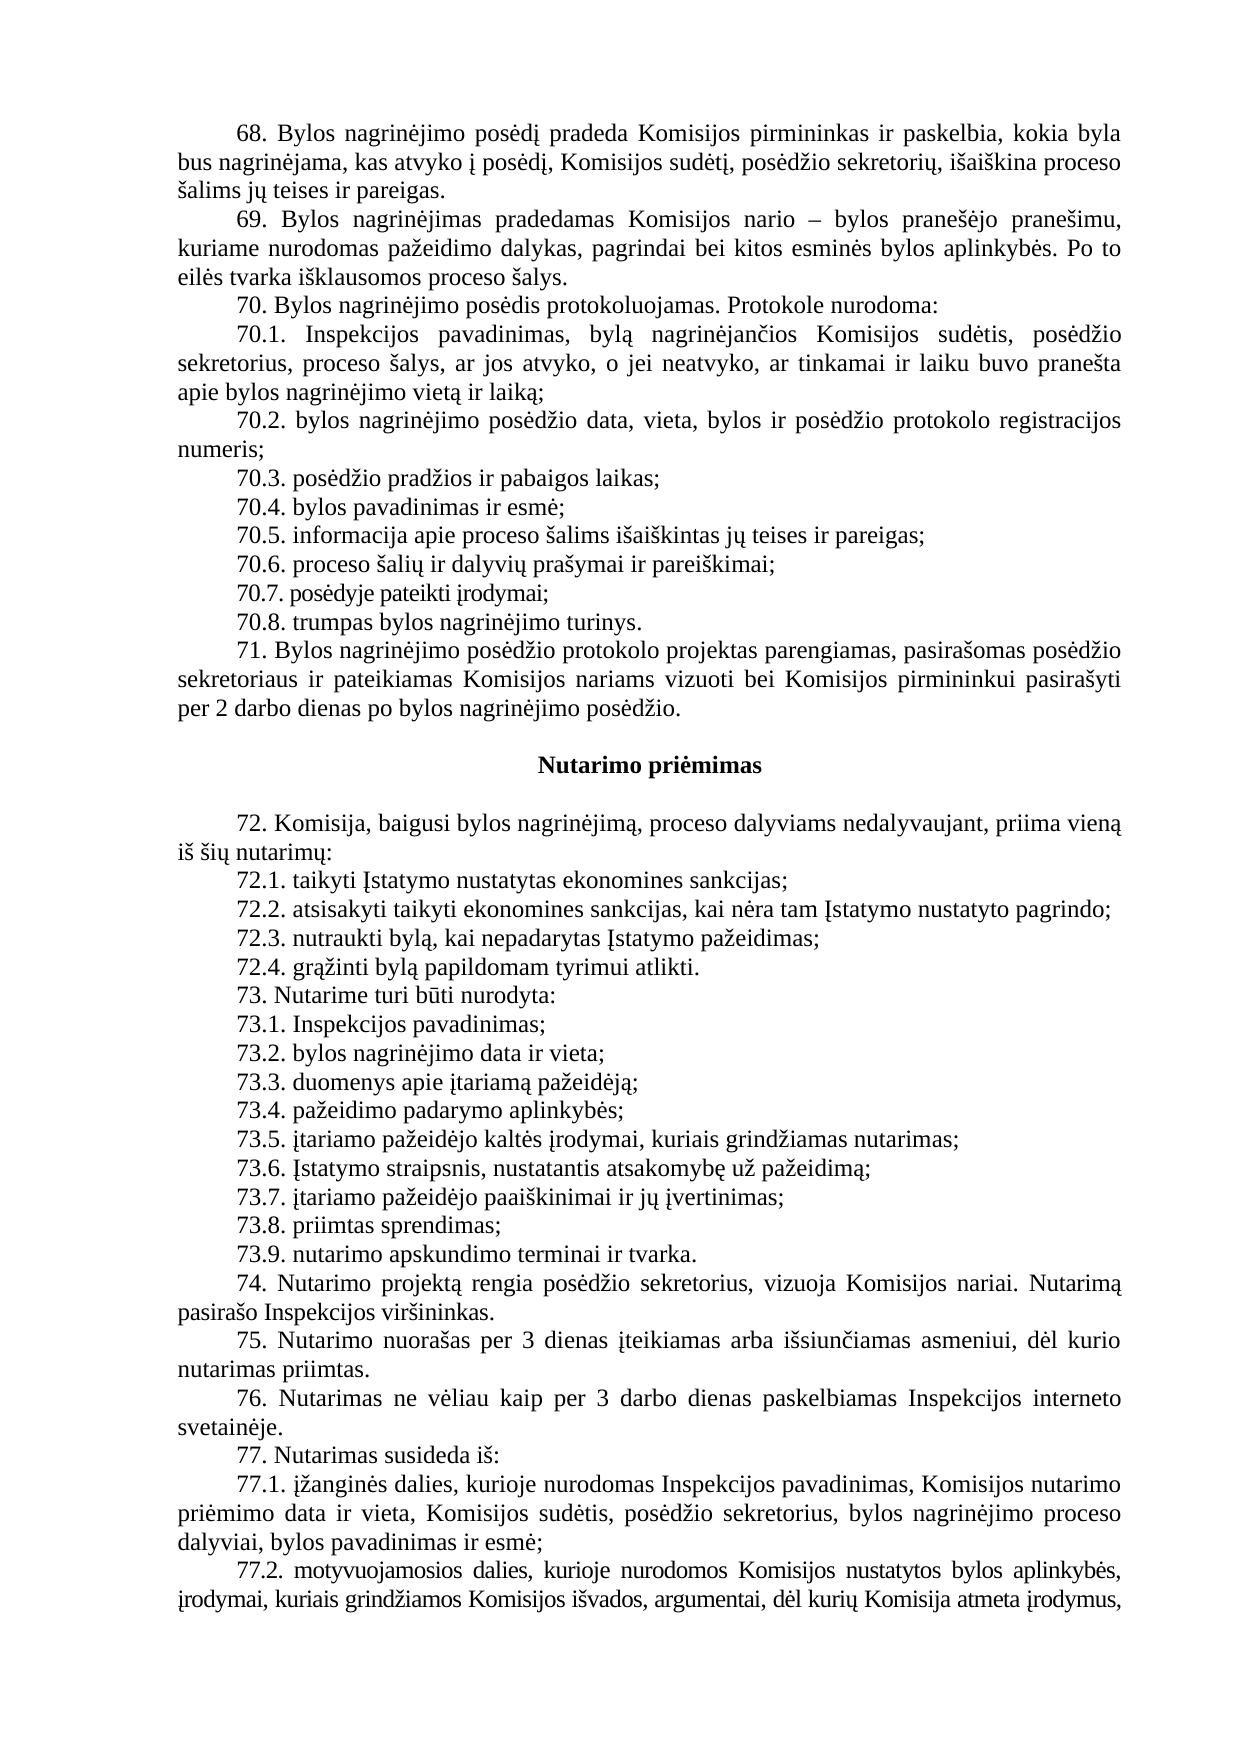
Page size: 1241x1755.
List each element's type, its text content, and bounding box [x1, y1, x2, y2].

text 73.9. nutarimo apskundimo terminai ir tvarka. [177, 1239, 1122, 1268]
text 73.2. bylos nagrinėjimo data ir vieta; [177, 1038, 1122, 1067]
text 70.3. posėdžio pradžios ir pabaigos laikas; [177, 463, 1122, 492]
text 77.1. įžanginės dalies, kurioje nurodomas Inspekcijos pavadinimas, Komisijos nutarimo priėmimo data ir vieta, Komisijos sudėtis, posėdžio sekretorius, bylos nagrinėjimo proceso dalyviai, bylos pavadinimas ir esmė; [177, 1469, 1122, 1556]
text 71. Bylos nagrinėjimo posėdžio protokolo projektas parengiamas, pasirašomas posėdžio sekretoriaus ir pateikiamas Komisijos nariams vizuoti bei Komisijos pirmininkui pasirašyti per 2 darbo dienas po bylos nagrinėjimo posėdžio. [177, 636, 1122, 722]
text 73.3. duomenys apie įtariamą pažeidėją; [177, 1067, 1122, 1096]
text 70.2. bylos nagrinėjimo posėdžio data, vieta, bylos ir posėdžio protokolo registracijos numeris; [177, 406, 1122, 463]
text 72. Komisija, baigusi bylos nagrinėjimą, proceso dalyviams nedalyvaujant, priima vieną iš šių nutarimų: [177, 808, 1122, 866]
text 73.4. pažeidimo padarymo aplinkybės; [177, 1096, 1122, 1124]
text 72.3. nutraukti bylą, kai nepadarytas Įstatymo pažeidimas; [177, 923, 1122, 952]
text 72.1. taikyti Įstatymo nustatytas ekonomines sankcijas; [177, 866, 1122, 894]
text 70.8. trumpas bylos nagrinėjimo turinys. [177, 607, 1122, 636]
text 70.5. informacija apie proceso šalims išaiškintas jų teises ir pareigas; [177, 521, 1122, 549]
text 77. Nutarimas susideda iš: [177, 1441, 1122, 1469]
text 73. Nutarime turi būti nurodyta: [177, 981, 1122, 1009]
text 70.6. proceso šalių ir dalyvių prašymai ir pareiškimai; [177, 549, 1122, 578]
text 77.2. motyvuojamosios dalies, kurioje nurodomos Komisijos nustatytos bylos aplinkybės, įrodymai, kuriais grindžiamos Komisijos išvados, argumentai, dėl kurių Komisija atmeta įrodymus, [177, 1556, 1122, 1613]
text 74. Nutarimo projektą rengia posėdžio sekretorius, vizuoja Komisijos nariai. Nutarimą pasirašo Inspekcijos viršininkas. [177, 1268, 1122, 1326]
text 73.1. Inspekcijos pavadinimas; [177, 1009, 1122, 1038]
text 72.2. atsisakyti taikyti ekonomines sankcijas, kai nėra tam Įstatymo nustatyto pagrindo; [177, 894, 1122, 923]
text 75. Nutarimo nuorašas per 3 dienas įteikiamas arba išsiunčiamas asmeniui, dėl kurio nutarimas priimtas. [177, 1326, 1122, 1383]
text 70.7. posėdyje pateikti įrodymai; [177, 578, 1122, 607]
text 69. Bylos nagrinėjimas pradedamas Komisijos nario – bylos pranešėjo pranešimu, kuriame nurodomas pažeidimo dalykas, pagrindai bei kitos esminės bylos aplinkybės. Po to eilės tvarka išklausomos proceso šalys. [177, 204, 1122, 291]
text 70.1. Inspekcijos pavadinimas, bylą nagrinėjančios Komisijos sudėtis, posėdžio sekretorius, proceso šalys, ar jos atvyko, o jei neatvyko, ar tinkamai ir laiku buvo pranešta apie bylos nagrinėjimo vietą ir laiką; [177, 319, 1122, 406]
text 70.4. bylos pavadinimas ir esmė; [177, 492, 1122, 521]
text 72.4. grąžinti bylą papildomam tyrimui atlikti. [177, 952, 1122, 981]
text Nutarimo priėmimas [177, 751, 1122, 779]
text 68. Bylos nagrinėjimo posėdį pradeda Komisijos pirmininkas ir paskelbia, kokia byla bus nagrinėjama, kas atvyko į posėdį, Komisijos sudėtį, posėdžio sekretorių, išaiškina proceso šalims jų teises ir pareigas. [177, 118, 1122, 204]
text 73.7. įtariamo pažeidėjo paaiškinimai ir jų įvertinimas; [177, 1182, 1122, 1211]
text 73.8. priimtas sprendimas; [177, 1211, 1122, 1239]
text 73.6. Įstatymo straipsnis, nustatantis atsakomybę už pažeidimą; [177, 1153, 1122, 1182]
text 70. Bylos nagrinėjimo posėdis protokoluojamas. Protokole nurodoma: [177, 291, 1122, 319]
text 76. Nutarimas ne vėliau kaip per 3 darbo dienas paskelbiamas Inspekcijos interneto svetainėje. [177, 1383, 1122, 1441]
text 73.5. įtariamo pažeidėjo kaltės įrodymai, kuriais grindžiamas nutarimas; [177, 1124, 1122, 1153]
